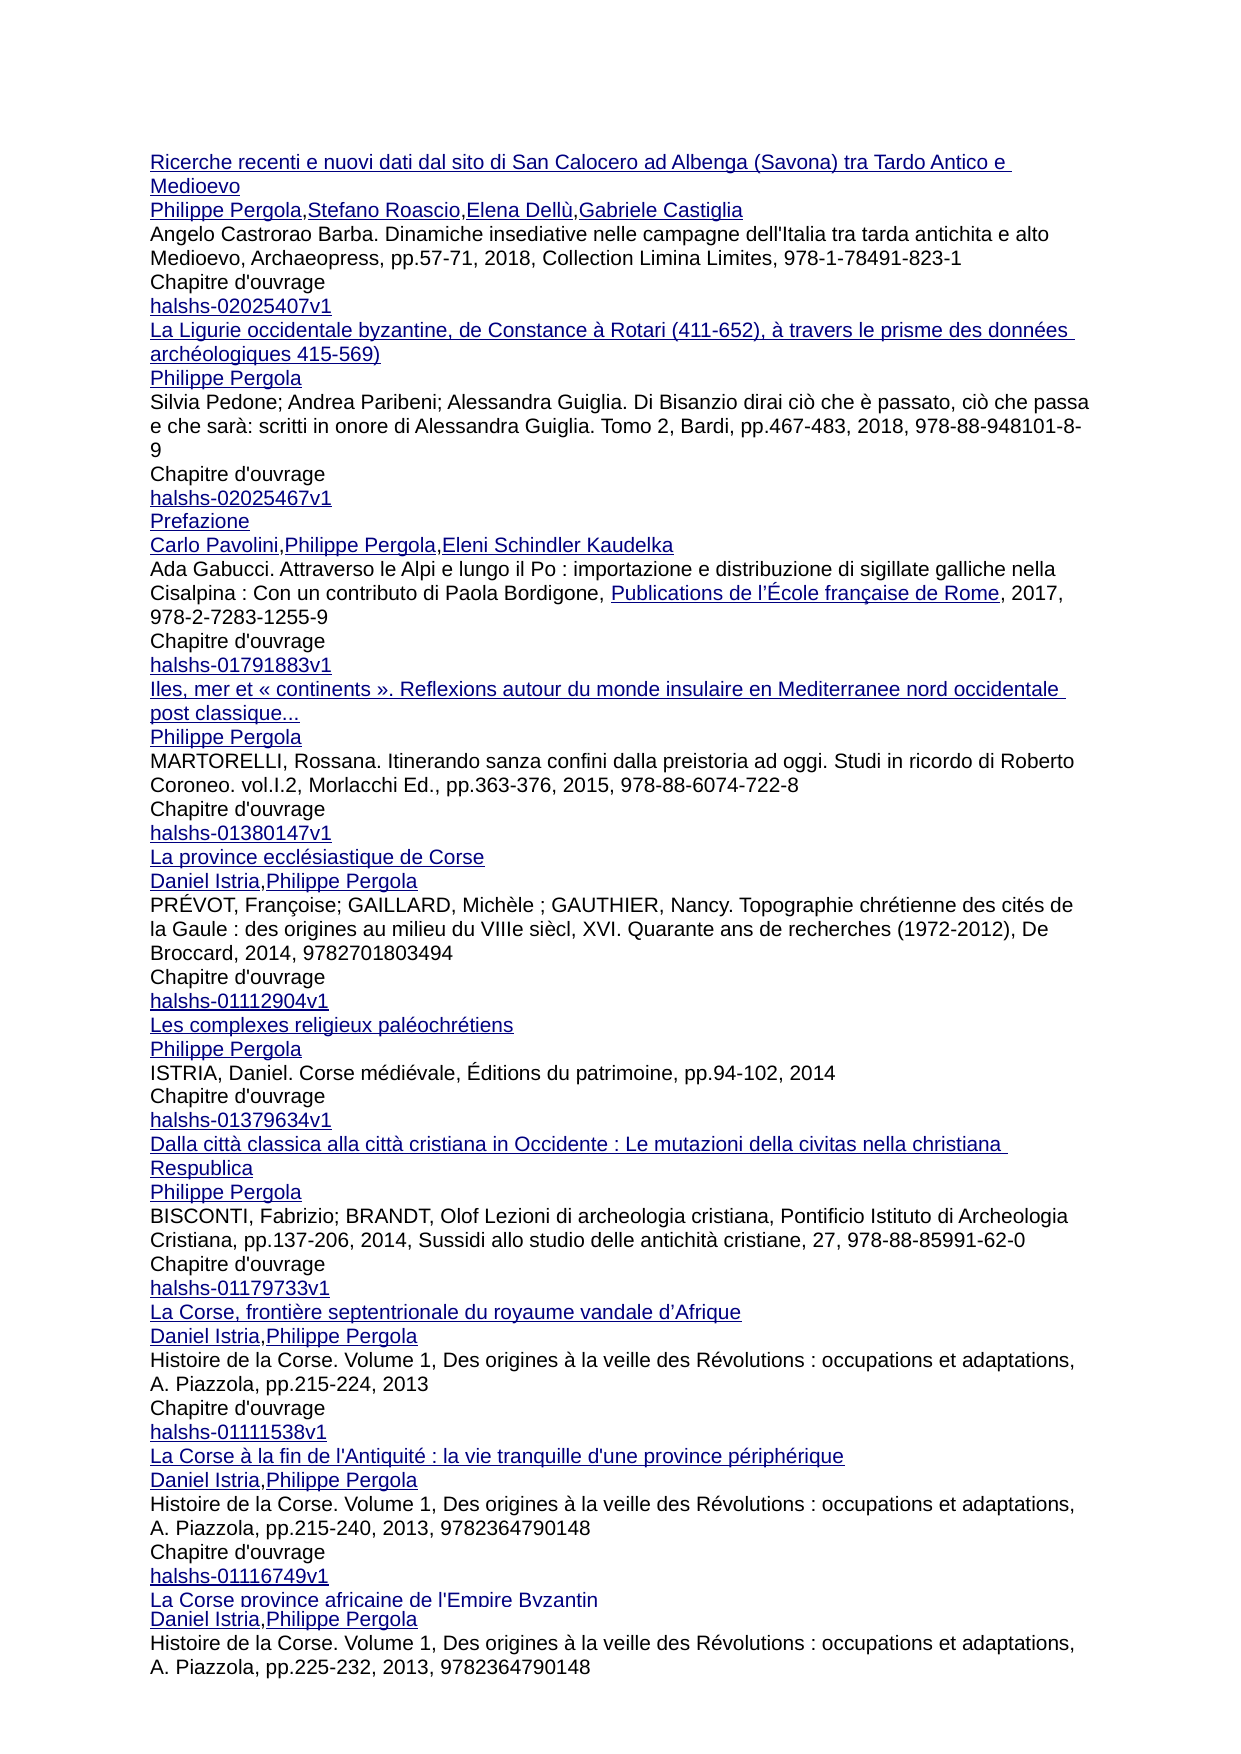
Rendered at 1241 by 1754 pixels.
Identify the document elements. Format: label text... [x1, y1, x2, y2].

table_cell La Ligurie occidentale byzantine, de Constance à Rotari (411-652), à travers le prisme des données archéologiques 415-569) Philippe Pergola Silvia Pedone; Andrea Paribeni; Alessandra Guiglia. Di Bisanzio dirai ciò che è passato, ciò che passa e che sarà: scritti in onore di Alessandra Guiglia. Tomo 2, Bardi, pp.467-483, 2018, 978-88-948101-8-9 Chapitre d'ouvrage halshs-02025467v1 [150, 318, 1090, 509]
table_cell La Corse, frontière septentrionale du royaume vandale d’Afrique Daniel Istria,Philippe Pergola Histoire de la Corse. Volume 1, Des origines à la veille des Révolutions : occupations et adaptations, A. Piazzola, pp.215-224, 2013 Chapitre d'ouvrage halshs-01111538v1 [150, 1300, 1090, 1444]
table_cell La Corse à la fin de l'Antiquité : la vie tranquille d'une province périphérique Daniel Istria,Philippe Pergola Histoire de la Corse. Volume 1, Des origines à la veille des Révolutions : occupations et adaptations, A. Piazzola, pp.215-240, 2013, 9782364790148 Chapitre d'ouvrage halshs-01116749v1 [150, 1444, 1090, 1587]
table_cell Iles, mer et « continents ». Reflexions autour du monde insulaire en Mediterranee nord occidentale post classique... Philippe Pergola MARTORELLI, Rossana. Itinerando sanza confini dalla preistoria ad oggi. Studi in ricordo di Roberto Coroneo. vol.I.2, Morlacchi Ed., pp.363-376, 2015, 978-88-6074-722-8 Chapitre d'ouvrage halshs-01380147v1 [150, 677, 1090, 845]
table_cell Prefazione Carlo Pavolini,Philippe Pergola,Eleni Schindler Kaudelka Ada Gabucci. Attraverso le Alpi e lungo il Po : importazione e distribuzione di sigillate galliche nella Cisalpina : Con un contributo di Paola Bordigone, Publications de l’École française de Rome, 2017, 978-2-7283-1255-9 Chapitre d'ouvrage halshs-01791883v1 [150, 509, 1090, 677]
table_cell La province ecclésiastique de Corse Daniel Istria,Philippe Pergola PRÉVOT, Françoise; GAILLARD, Michèle ; GAUTHIER, Nancy. Topographie chrétienne des cités de la Gaule : des origines au milieu du VIIIe siècl, XVI. Quarante ans de recherches (1972-2012), De Broccard, 2014, 9782701803494 Chapitre d'ouvrage halshs-01112904v1 [150, 845, 1090, 1012]
table_cell Dalla città classica alla città cristiana in Occidente : Le mutazioni della civitas nella christiana Respublica Philippe Pergola BISCONTI, Fabrizio; BRANDT, Olof Lezioni di archeologia cristiana, Pontificio Istituto di Archeologia Cristiana, pp.137-206, 2014, Sussidi allo studio delle antichità cristiane, 27, 978-88-85991-62-0 Chapitre d'ouvrage halshs-01179733v1 [150, 1132, 1090, 1300]
table_cell Les complexes religieux paléochrétiens Philippe Pergola ISTRIA, Daniel. Corse médiévale, Éditions du patrimoine, pp.94-102, 2014 Chapitre d'ouvrage halshs-01379634v1 [150, 1013, 1090, 1132]
table_cell La Corse province africaine de l'Empire Byzantin Daniel Istria,Philippe Pergola Histoire de la Corse. Volume 1, Des origines à la veille des Révolutions : occupations et adaptations, A. Piazzola, pp.225-232, 2013, 9782364790148 [150, 1588, 1090, 1679]
table_cell Ricerche recenti e nuovi dati dal sito di San Calocero ad Albenga (Savona) tra Tardo Antico e Medioevo Philippe Pergola,Stefano Roascio,Elena Dellù,Gabriele Castiglia Angelo Castrorao Barba. Dinamiche insediative nelle campagne dell'Italia tra tarda antichita e alto Medioevo, Archaeopress, pp.57-71, 2018, Collection Limina Limites, 978-1-78491-823-1 Chapitre d'ouvrage halshs-02025407v1 [150, 150, 1090, 318]
